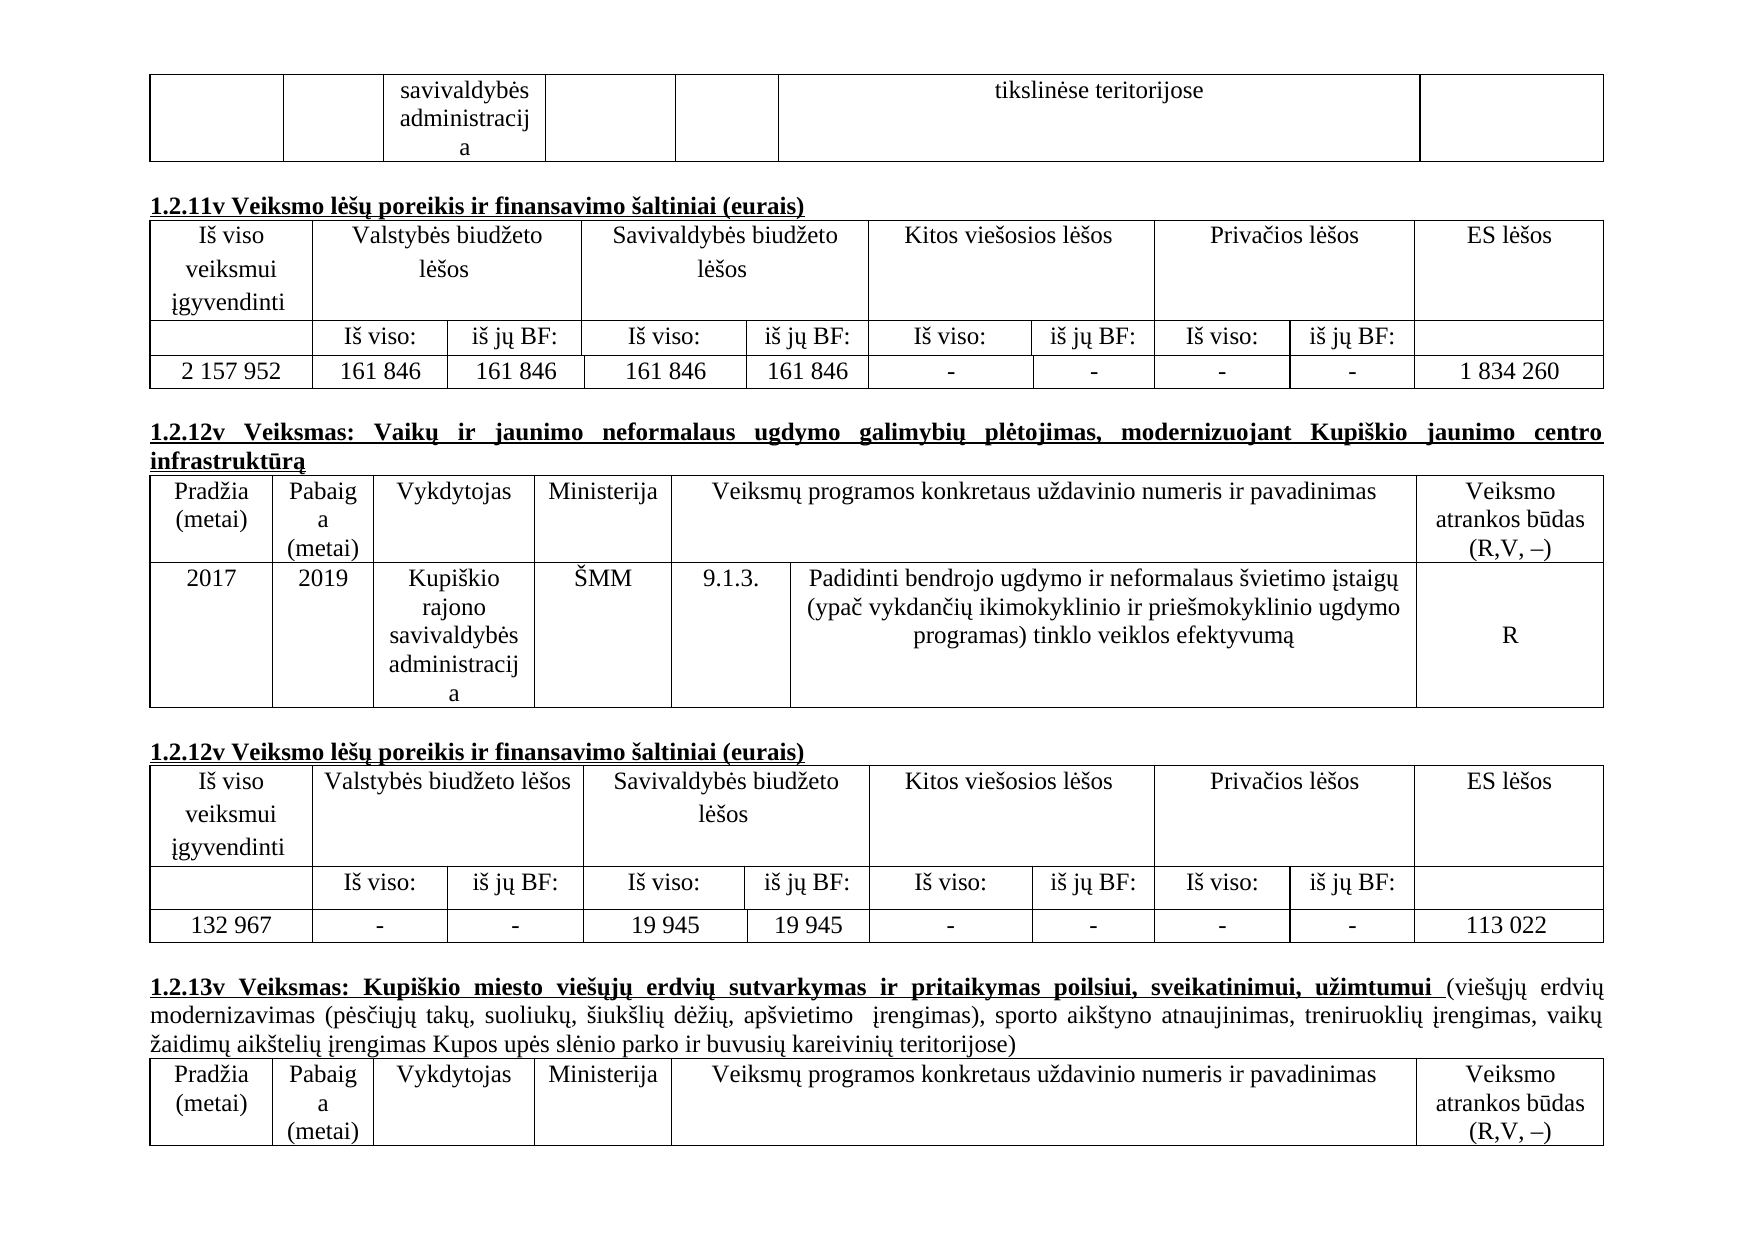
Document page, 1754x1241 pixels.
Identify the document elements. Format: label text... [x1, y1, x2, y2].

table_cell Padidinti bendrojo ugdymo ir neformalaus švietimo įstaigų (ypač vykdančių ikimokyklinio ir priešmokyklinio ugdymo programas) tinklo veiklos efektyvumą [791, 563, 1416, 707]
table_cell savivaldybės administracija [384, 75, 545, 161]
table_header Pabaiga (metai) [273, 476, 373, 562]
table_header Ministerija [535, 476, 671, 562]
table_header Savivaldybės biudžeto lėšos [584, 766, 869, 866]
table_header Pabaiga (metai) [273, 1059, 373, 1145]
table_cell Iš viso: [313, 867, 447, 909]
table_cell Iš viso: [313, 321, 447, 355]
table_cell - [448, 910, 583, 942]
table_cell iš jų BF: [448, 321, 581, 355]
table_header Kitos viešosios lėšos [870, 766, 1154, 866]
table_cell [546, 75, 675, 161]
table_cell 161 846 [585, 356, 746, 387]
table_cell 2017 [151, 563, 272, 707]
table_cell [676, 75, 778, 161]
table_cell [1415, 867, 1603, 909]
table_cell - [1033, 910, 1154, 942]
table_cell 2 157 952 [151, 356, 312, 387]
table_cell 1 834 260 [1415, 356, 1603, 387]
table_cell iš jų BF: [1291, 321, 1414, 355]
table_cell - [313, 910, 447, 942]
table_cell iš jų BF: [448, 867, 583, 909]
table_cell Iš viso: [1155, 321, 1289, 355]
table_cell Iš viso: [582, 321, 746, 355]
table_cell 132 967 [151, 910, 312, 942]
table_cell - [1155, 356, 1289, 387]
table_header Iš viso veiksmui įgyvendinti [151, 766, 312, 866]
table_cell [151, 321, 312, 355]
table_cell - [1291, 356, 1414, 387]
table_cell iš jų BF: [1032, 321, 1154, 355]
table_cell Iš viso: [870, 867, 1032, 909]
table_cell tikslinėse teritorijose [779, 75, 1419, 161]
table_cell 161 846 [313, 356, 447, 387]
table_header Valstybės biudžeto lėšos [313, 766, 583, 866]
table_header Savivaldybės biudžeto lėšos [582, 221, 868, 320]
table_header ES lėšos [1415, 766, 1603, 866]
table_cell Iš viso: [869, 321, 1031, 355]
table_cell 161 846 [747, 356, 868, 387]
table_header Veiksmų programos konkretaus uždavinio numeris ir pavadinimas [672, 476, 1416, 562]
text 1.2.12v Veiksmas: Vaikų ir jaunimo neformalaus ugdymo galimybių plėtojimas, modernizuojant Kupiškio jaunimo centro [150, 417, 1604, 442]
table_header Privačios lėšos [1155, 221, 1414, 320]
table_cell [151, 867, 312, 909]
table_cell 113 022 [1415, 910, 1603, 942]
table_cell [284, 75, 383, 161]
table_cell R [1417, 563, 1603, 707]
table_header Iš viso veiksmui įgyvendinti [151, 221, 312, 320]
table_cell 19 945 [584, 910, 747, 942]
table_header Vykdytojas [374, 1059, 534, 1145]
table_header Valstybės biudžeto lėšos [313, 221, 581, 320]
table_cell - [1291, 910, 1414, 942]
table_header Pradžia (metai) [151, 1059, 272, 1145]
table_cell - [1034, 356, 1154, 387]
text 1.2.12v Veiksmo lėšų poreikis ir finansavimo šaltiniai (eurais) [150, 737, 1604, 765]
table_cell iš jų BF: [747, 321, 868, 355]
table_cell iš jų BF: [1033, 867, 1154, 909]
table_header Privačios lėšos [1155, 766, 1414, 866]
table_cell [1421, 75, 1603, 161]
table_cell - [870, 910, 1032, 942]
table_cell 9.1.3. [672, 563, 790, 707]
text 1.2.13v Veiksmas: Kupiškio miesto viešųjų erdvių sutvarkymas ir pritaikymas poilsiui, sveikatinimui, užimtumui (viešųjų erdvių modernizavimas (pėsčiųjų takų, suoliukų, šiukšlių dėžių, apšvietimo įrengimas), sporto aikštyno atnaujinimas, treniruoklių įrengimas, vaikų žaidimų aikštelių įrengimas Kupos upės slėnio parko ir buvusių kareivinių teritorijose) [150, 972, 1604, 1058]
table_cell [151, 75, 283, 161]
table_cell Iš viso: [1155, 867, 1289, 909]
table_header Veiksmų programos konkretaus uždavinio numeris ir pavadinimas [672, 1059, 1416, 1145]
table_cell [1415, 321, 1603, 355]
table_header ES lėšos [1415, 221, 1603, 320]
table_cell iš jų BF: [745, 867, 869, 909]
table_cell 161 846 [448, 356, 584, 387]
table_header Vykdytojas [374, 476, 534, 562]
table_cell - [869, 356, 1033, 387]
table_cell 19 945 [748, 910, 869, 942]
table_header Ministerija [535, 1059, 671, 1145]
table_cell ŠMM [535, 563, 671, 707]
table_header Veiksmo atrankos būdas (R,V, –) [1417, 1059, 1603, 1145]
table_header Veiksmo atrankos būdas (R,V, –) [1417, 476, 1603, 562]
table_header Kitos viešosios lėšos [869, 221, 1154, 320]
text infrastruktūrą [150, 444, 1604, 475]
table_header Pradžia (metai) [151, 476, 272, 562]
table_cell iš jų BF: [1291, 867, 1414, 909]
table_cell 2019 [273, 563, 373, 707]
text 1.2.11v Veiksmo lėšų poreikis ir finansavimo šaltiniai (eurais) [150, 191, 1604, 219]
table_cell - [1155, 910, 1289, 942]
table_cell Iš viso: [584, 867, 744, 909]
table_cell Kupiškio rajono savivaldybės administracija [374, 563, 534, 707]
